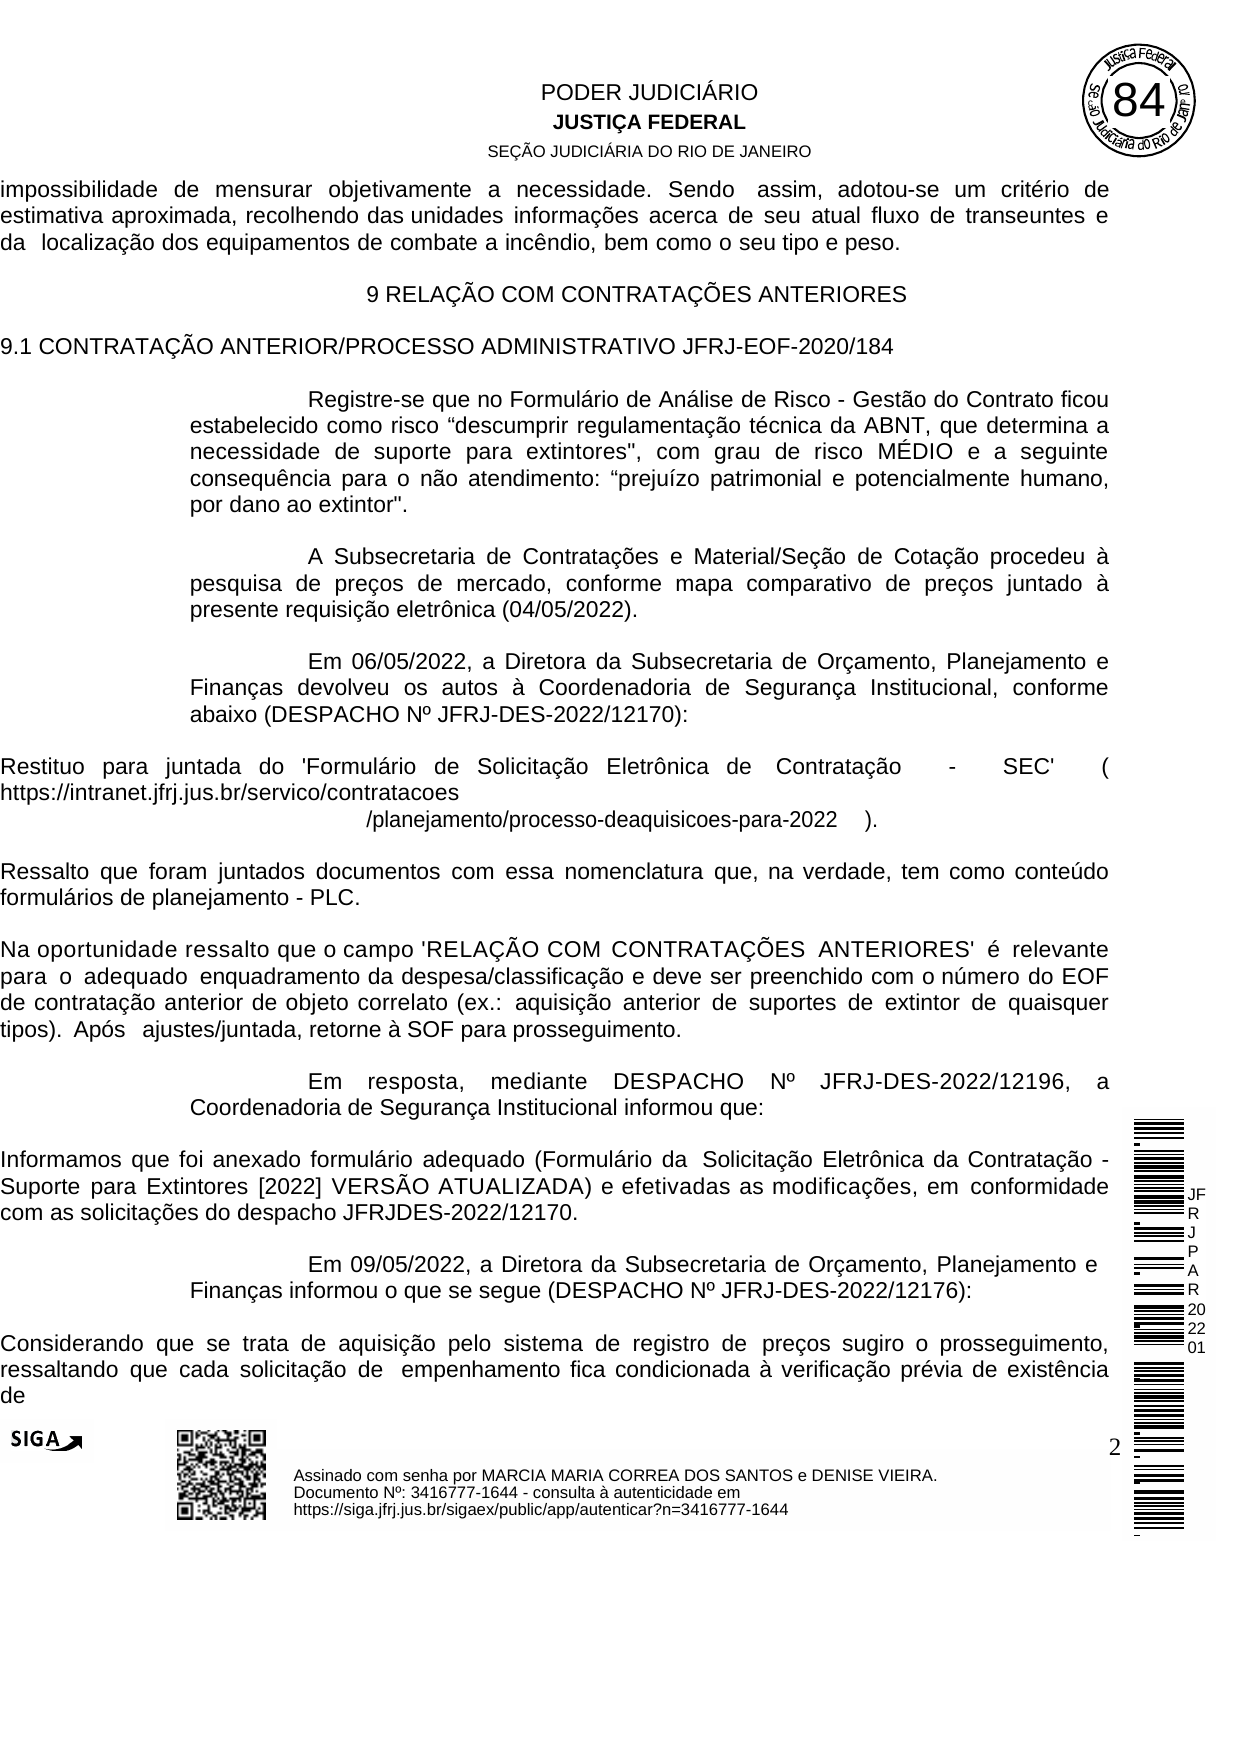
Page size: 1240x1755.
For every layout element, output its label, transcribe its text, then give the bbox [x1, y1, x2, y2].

text ç [1088, 97, 1100, 106]
text Restituo para juntada do 'Formulário de Solicitação Eletrônica de Contratação - SEC' ( https://intranet.jfrj.jus.br/servico/contratacoes [0, 753, 1109, 806]
text A Subsecretaria de Contratações e Material/Seção de Cotação procedeu à pesquisa de preços de mercado, conforme mapa comparativo de preços juntado à presente requisição eletrônica (04/05/2022). [189, 543, 1109, 622]
text Em 06/05/2022, a Diretora da Subsecretaria de Orçamento, Planejamento e Finanças devolveu os autos à Coordenadoria de Segurança Institucional, conforme abaixo (DESPACHO Nº JFRJ-DES-2022/12170): [189, 648, 1109, 727]
text /planejamento/processo-deaquisicoes-para-2022 ). [366, 806, 1239, 832]
text 9.1 CONTRATAÇÃO ANTERIOR/PROCESSO ADMINISTRATIVO JFRJ-EOF-2020/184 [0, 333, 1041, 359]
text Registre-se que no Formulário de Análise de Risco - Gestão do Contrato ficou estabelecido como risco “descumprir regulamentação técnica da ABNT, que determina a necessidade de suporte para extintores", com grau de risco MÉDIO e a seguinte consequência para o não atendimento: “prejuízo patrimonial e potencialmente humano, por dano ao extintor". [189, 386, 1109, 517]
text Ressalto que foram juntados documentos com essa nomenclatura que, na verdade, tem como conteúdo formulários de planejamento - PLC. [0, 858, 1109, 911]
text e [1180, 96, 1192, 105]
text Na oportunidade ressalto que o campo 'RELAÇÃO COM CONTRATAÇÕES ANTERIORES' é relevante para o adequado enquadramento da despesa/classificação e deve ser preenchido com o número do EOF de contratação anterior de objeto correlato (ex.: aquisição anterior de suportes de extintor de quaisquer tipos). Após ajustes/juntada, retorne à SOF para prosseguimento. [0, 936, 1109, 1042]
text Em 09/05/2022, a Diretora da Subsecretaria de Orçamento, Planejamento e Finanças informou o que se segue (DESPACHO Nº JFRJ-DES-2022/12176): [189, 1251, 1108, 1304]
text impossibilidade de mensurar objetivamente a necessidade. Sendo assim, adotou-se um critério de estimativa aproximada, recolhendo das unidades informações acerca de seu atual fluxo de transeuntes e da localização dos equipamentos de combate a incêndio, bem como o seu tipo e peso. [0, 176, 1109, 255]
text Em resposta, mediante DESPACHO Nº JFRJ-DES-2022/12196, a Coordenadoria de Segurança Institucional informou que: [189, 1068, 1109, 1120]
text JFRJPAR202201339A [1187, 1184, 1206, 1356]
text 9 RELAÇÃO COM CONTRATAÇÕES ANTERIORES [366, 281, 1239, 307]
text Informamos que foi anexado formulário adequado (Formulário da Solicitação Eletrônica da Contratação - Suporte para Extintores [2022] VERSÃO ATUALIZADA) e efetivadas as modificações, em conformidade com as solicitações do despacho JFRJDES-2022/12170. [0, 1146, 1109, 1225]
text Considerando que se trata de aquisição pelo sistema de registro de preços sugiro o prosseguimento, ressaltando que cada solicitação de empenhamento fica condicionada à verificação prévia de existência de [0, 1330, 1109, 1409]
